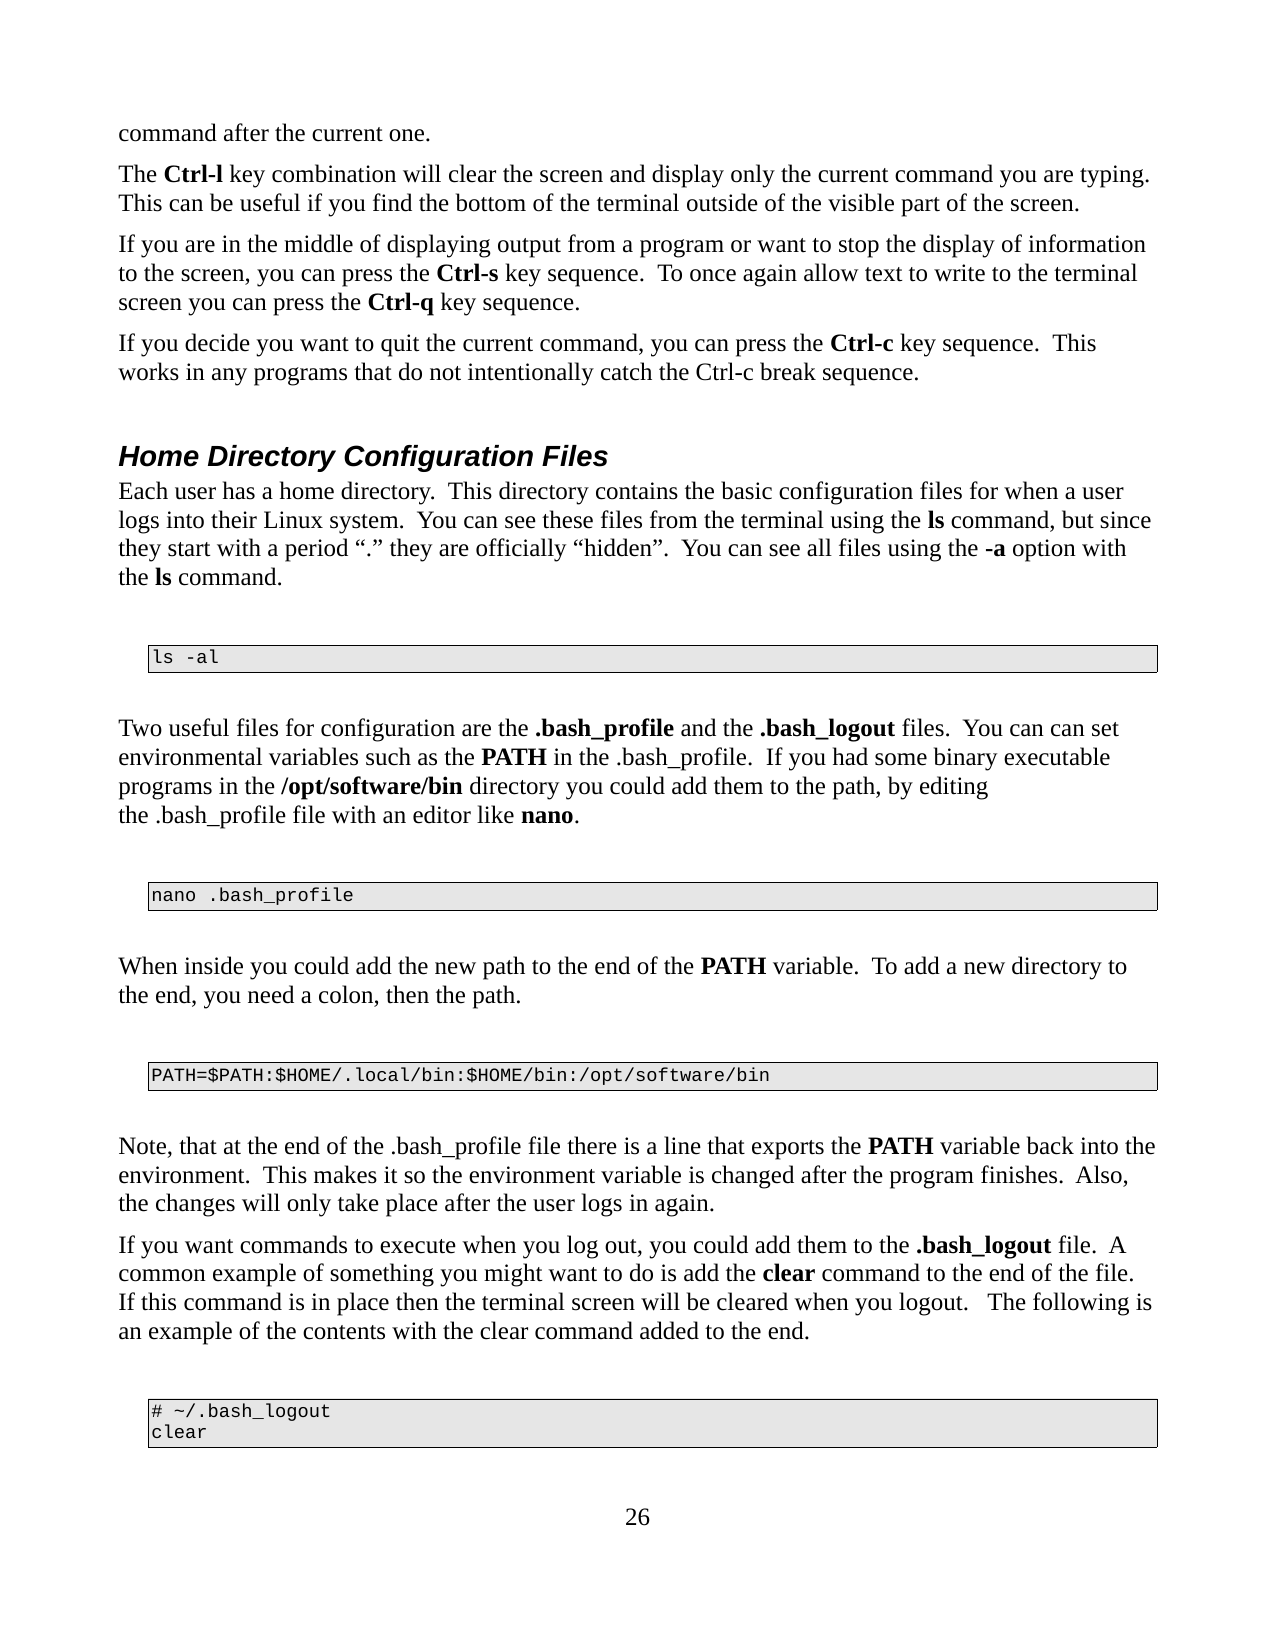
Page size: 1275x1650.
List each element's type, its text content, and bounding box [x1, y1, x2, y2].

text Note, that at the end of the .bash_profile file there is a line that exports the PATH variable back into the environment. This makes it so the environment variable is changed after the program finishes. Also, the changes will only take place after the user logs in again. [118, 1131, 1157, 1217]
text clear [149, 1420, 1157, 1447]
text # ~/.bash_logout [149, 1400, 1157, 1420]
text Two useful files for configuration are the .bash_profile and the .bash_logout files. You can can set environmental variables such as the PATH in the .bash_profile. If you had some binary executable programs in the /opt/software/bin directory you could add them to the path, by editing the .bash_profile file with an editor like nano. [118, 713, 1157, 828]
text command after the current one. [118, 118, 1157, 147]
text If you decide you want to quit the current command, you can press the Ctrl-c key sequence. This works in any programs that do not intentionally catch the Ctrl-c break sequence. [118, 328, 1157, 386]
text If you are in the middle of displaying output from a program or want to stop the display of information to the screen, you can press the Ctrl-s key sequence. To once again allow text to write to the terminal screen you can press the Ctrl-q key sequence. [118, 229, 1157, 316]
subtitle Home Directory Configuration Files [118, 439, 1157, 473]
text ls -al [149, 646, 1157, 672]
text nano .bash_profile [149, 883, 1157, 910]
text If you want commands to execute when you log out, you could add them to the .bash_logout file. A common example of something you might want to do is add the clear command to the end of the file. If this command is in place then the terminal screen will be cleared when you logout. The following is an example of the contents with the clear command added to the end. [118, 1230, 1157, 1345]
text The Ctrl-l key combination will clear the screen and display only the current command you are typing. This can be useful if you find the bottom of the terminal outside of the visible part of the screen. [118, 159, 1157, 217]
text Each user has a home directory. This directory contains the basic configuration files for when a user logs into their Linux system. You can see these files from the terminal using the ls command, but since they start with a period “.” they are officially “hidden”. You can see all files using the -a option with the ls command. [118, 476, 1157, 591]
text When inside you could add the new path to the end of the PATH variable. To add a new directory to the end, you need a colon, then the path. [118, 951, 1157, 1008]
text PATH=$PATH:$HOME/.local/bin:$HOME/bin:/opt/software/bin [149, 1063, 1157, 1090]
